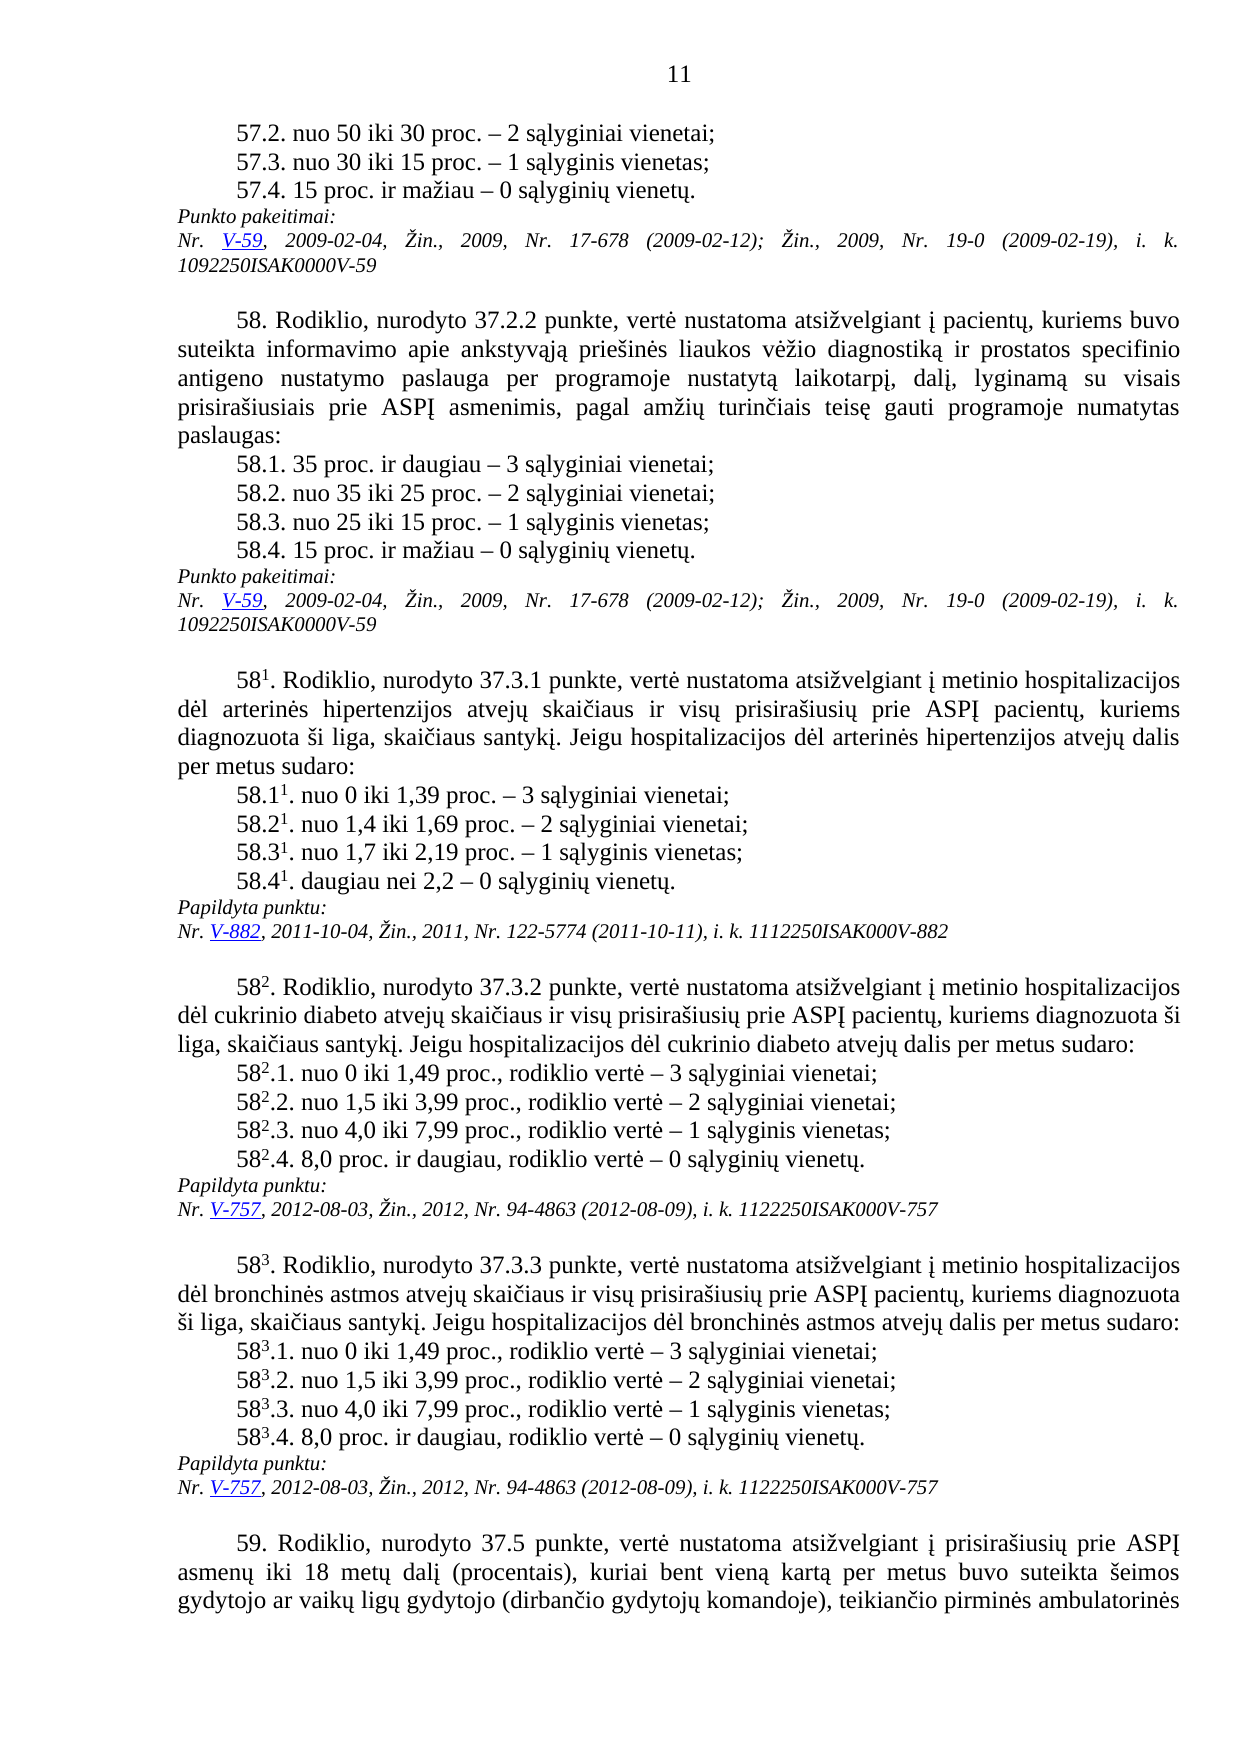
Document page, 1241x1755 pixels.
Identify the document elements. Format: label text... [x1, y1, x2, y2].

text 583.3. nuo 4,0 iki 7,99 proc., rodiklio vertė – 1 sąlyginis vienetas; [177, 1394, 1181, 1422]
text 57.3. nuo 30 iki 15 proc. – 1 sąlyginis vienetas; [177, 147, 1181, 176]
text 582.1. nuo 0 iki 1,49 proc., rodiklio vertė – 3 sąlyginiai vienetai; [177, 1058, 1181, 1087]
text 583.1. nuo 0 iki 1,49 proc., rodiklio vertė – 3 sąlyginiai vienetai; [177, 1336, 1181, 1365]
text Papildyta punktu: [177, 1173, 1181, 1197]
text 57.2. nuo 50 iki 30 proc. – 2 sąlyginiai vienetai; [177, 118, 1181, 147]
text Nr. V-757, 2012-08-03, Žin., 2012, Nr. 94-4863 (2012-08-09), i. k. 1122250ISAK000V-757 [177, 1197, 1181, 1221]
text 58.21. nuo 1,4 iki 1,69 proc. – 2 sąlyginiai vienetai; [177, 809, 1181, 837]
text 583.4. 8,0 proc. ir daugiau, rodiklio vertė – 0 sąlyginių vienetų. [177, 1422, 1181, 1451]
text Punkto pakeitimai: [177, 564, 1181, 588]
text 58. Rodiklio, nurodyto 37.2.2 punkte, vertė nustatoma atsižvelgiant į pacientų, kuriems buvo suteikta informavimo apie ankstyvąją priešinės liaukos vėžio diagnostiką ir prostatos specifinio antigeno nustatymo paslauga per programoje nustatytą laikotarpį, dalį, lyginamą su visais prisirašiusiais prie ASPĮ asmenimis, pagal amžių turinčiais teisę gauti programoje numatytas paslaugas: [177, 305, 1181, 449]
text Nr. V-59, 2009-02-04, Žin., 2009, Nr. 17-678 (2009-02-12); Žin., 2009, Nr. 19-0 (2009-02-19), i. k. 1092250ISAK0000V-59 [177, 588, 1181, 636]
text Papildyta punktu: [177, 895, 1181, 919]
text 581. Rodiklio, nurodyto 37.3.1 punkte, vertė nustatoma atsižvelgiant į metinio hospitalizacijos dėl arterinės hipertenzijos atvejų skaičiaus ir visų prisirašiusių prie ASPĮ pacientų, kuriems diagnozuota ši liga, skaičiaus santykį. Jeigu hospitalizacijos dėl arterinės hipertenzijos atvejų dalis per metus sudaro: [177, 665, 1181, 780]
text 582.2. nuo 1,5 iki 3,99 proc., rodiklio vertė – 2 sąlyginiai vienetai; [177, 1087, 1181, 1116]
text 582. Rodiklio, nurodyto 37.3.2 punkte, vertė nustatoma atsižvelgiant į metinio hospitalizacijos dėl cukrinio diabeto atvejų skaičiaus ir visų prisirašiusių prie ASPĮ pacientų, kuriems diagnozuota ši liga, skaičiaus santykį. Jeigu hospitalizacijos dėl cukrinio diabeto atvejų dalis per metus sudaro: [177, 972, 1181, 1058]
text 58.4. 15 proc. ir mažiau – 0 sąlyginių vienetų. [177, 535, 1181, 564]
text 59. Rodiklio, nurodyto 37.5 punkte, vertė nustatoma atsižvelgiant į prisirašiusių prie ASPĮ asmenų iki 18 metų dalį (procentais), kuriai bent vieną kartą per metus buvo suteikta šeimos gydytojo ar vaikų ligų gydytojo (dirbančio gydytojų komandoje), teikiančio pirminės ambulatorinės [177, 1528, 1181, 1614]
text 58.11. nuo 0 iki 1,39 proc. – 3 sąlyginiai vienetai; [177, 780, 1181, 809]
text 58.31. nuo 1,7 iki 2,19 proc. – 1 sąlyginis vienetas; [177, 837, 1181, 866]
text 582.3. nuo 4,0 iki 7,99 proc., rodiklio vertė – 1 sąlyginis vienetas; [177, 1116, 1181, 1144]
text 58.2. nuo 35 iki 25 proc. – 2 sąlyginiai vienetai; [177, 478, 1181, 507]
text Papildyta punktu: [177, 1451, 1181, 1475]
text 582.4. 8,0 proc. ir daugiau, rodiklio vertė – 0 sąlyginių vienetų. [177, 1144, 1181, 1173]
text Punkto pakeitimai: [177, 204, 1181, 228]
text Nr. V-59, 2009-02-04, Žin., 2009, Nr. 17-678 (2009-02-12); Žin., 2009, Nr. 19-0 (2009-02-19), i. k. 1092250ISAK0000V-59 [177, 228, 1181, 277]
text 58.3. nuo 25 iki 15 proc. – 1 sąlyginis vienetas; [177, 507, 1181, 535]
text 58.41. daugiau nei 2,2 – 0 sąlyginių vienetų. [177, 866, 1181, 895]
text 57.4. 15 proc. ir mažiau – 0 sąlyginių vienetų. [177, 176, 1181, 204]
text 583. Rodiklio, nurodyto 37.3.3 punkte, vertė nustatoma atsižvelgiant į metinio hospitalizacijos dėl bronchinės astmos atvejų skaičiaus ir visų prisirašiusių prie ASPĮ pacientų, kuriems diagnozuota ši liga, skaičiaus santykį. Jeigu hospitalizacijos dėl bronchinės astmos atvejų dalis per metus sudaro: [177, 1250, 1181, 1336]
text Nr. V-757, 2012-08-03, Žin., 2012, Nr. 94-4863 (2012-08-09), i. k. 1122250ISAK000V-757 [177, 1475, 1181, 1499]
text Nr. V-882, 2011-10-04, Žin., 2011, Nr. 122-5774 (2011-10-11), i. k. 1112250ISAK000V-882 [177, 919, 1181, 943]
text 583.2. nuo 1,5 iki 3,99 proc., rodiklio vertė – 2 sąlyginiai vienetai; [177, 1365, 1181, 1394]
text 58.1. 35 proc. ir daugiau – 3 sąlyginiai vienetai; [177, 449, 1181, 478]
